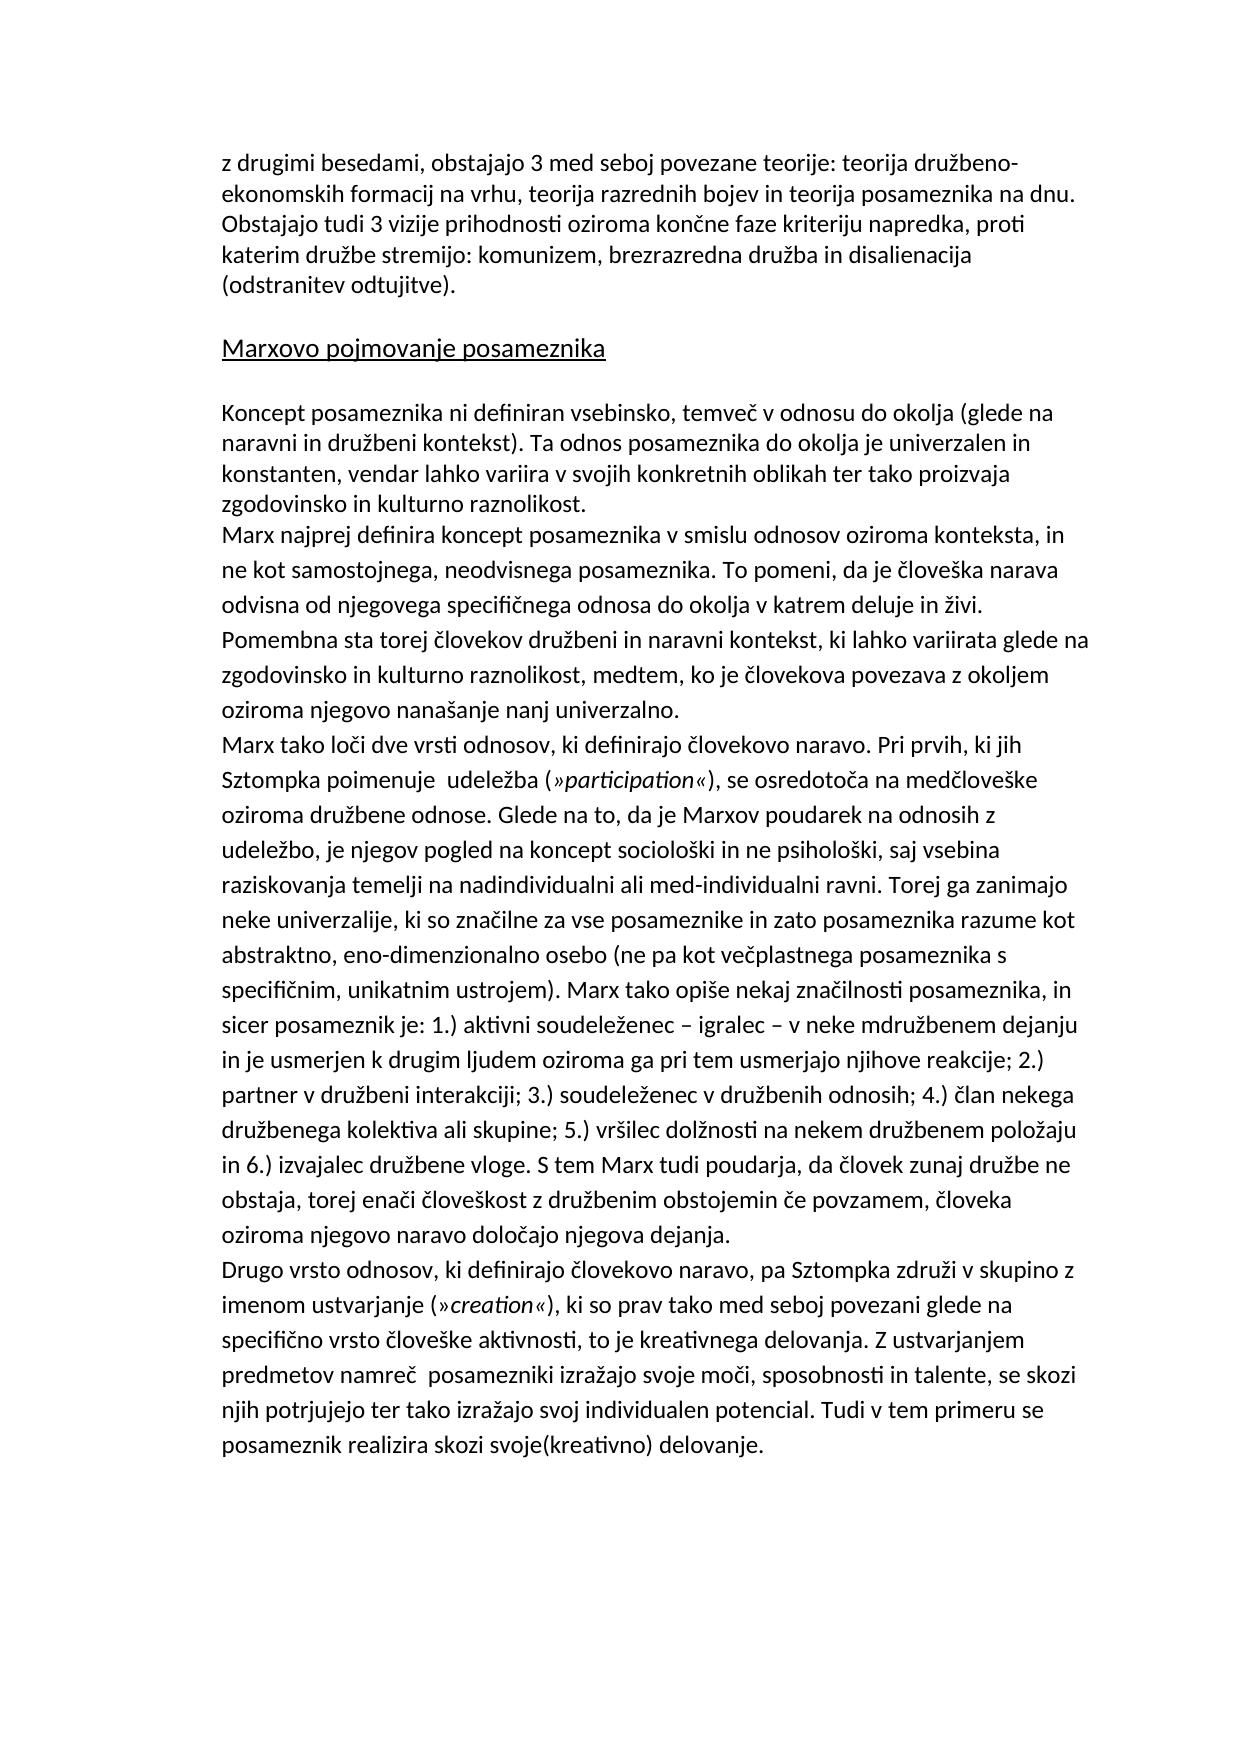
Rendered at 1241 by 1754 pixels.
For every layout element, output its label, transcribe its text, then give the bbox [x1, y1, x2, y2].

text Koncept posameznika ni definiran vsebinsko, temveč v odnosu do okolja (glede na naravni in družbeni kontekst). Ta odnos posameznika do okolja je univerzalen in konstanten, vendar lahko variira v svojih konkretnih oblikah ter tako proizvaja zgodovinsko in kulturno raznolikost. [221, 397, 1093, 519]
text Drugo vrsto odnosov, ki definirajo človekovo naravo, pa Sztompka združi v skupino z imenom ustvarjanje (»creation«), ki so prav tako med seboj povezani glede na specifično vrsto človeške aktivnosti, to je kreativnega delovanja. Z ustvarjanjem predmetov namreč posamezniki izražajo svoje moči, sposobnosti in talente, se skozi njih potrjujejo ter tako izražajo svoj individualen potencial. Tudi v tem primeru se posameznik realizira skozi svoje(kreativno) delovanje. [221, 1254, 1093, 1459]
text Marx tako loči dve vrsti odnosov, ki definirajo človekovo naravo. Pri prvih, ki jih Sztompka poimenuje udeležba (»participation«), se osredotoča na medčloveške oziroma družbene odnose. Glede na to, da je Marxov poudarek na odnosih z udeležbo, je njegov pogled na koncept sociološki in ne psihološki, saj vsebina raziskovanja temelji na nadindividualni ali med-individualni ravni. Torej ga zanimajo neke univerzalije, ki so značilne za vse posameznike in zato posameznika razume kot abstraktno, eno-dimenzionalno osebo (ne pa kot večplastnega posameznika s specifičnim, unikatnim ustrojem). Marx tako opiše nekaj značilnosti posameznika, in sicer posameznik je: 1.) aktivni soudeleženec – igralec – v neke mdružbenem dejanju in je usmerjen k drugim ljudem oziroma ga pri tem usmerjajo njihove reakcije; 2.) partner v družbeni interakciji; 3.) soudeleženec v družbenih odnosih; 4.) član nekega družbenega kolektiva ali skupine; 5.) vršilec dolžnosti na nekem družbenem položaju in 6.) izvajalec družbene vloge. S tem Marx tudi poudarja, da človek zunaj družbe ne obstaja, torej enači človeškost z družbenim obstojemin če povzamem, človeka oziroma njegovo naravo določajo njegova dejanja. [221, 729, 1093, 1249]
text Marx najprej definira koncept posameznika v smislu odnosov oziroma konteksta, in ne kot samostojnega, neodvisnega posameznika. To pomeni, da je človeška narava odvisna od njegovega specifičnega odnosa do okolja v katrem deluje in živi. Pomembna sta torej človekov družbeni in naravni kontekst, ki lahko variirata glede na zgodovinsko in kulturno raznolikost, medtem, ko je človekova povezava z okoljem oziroma njegovo nanašanje nanj univerzalno. [221, 519, 1093, 724]
text Marxovo pojmovanje posameznika [221, 331, 1093, 364]
text Obstajajo tudi 3 vizije prihodnosti oziroma končne faze kriteriju napredka, proti katerim družbe stremijo: komunizem, brezrazredna družba in disalienacija (odstranitev odtujitve). [221, 209, 1093, 300]
text z drugimi besedami, obstajajo 3 med seboj povezane teorije: teorija družbeno-ekonomskih formacij na vrhu, teorija razrednih bojev in teorija posameznika na dnu. [221, 148, 1093, 209]
